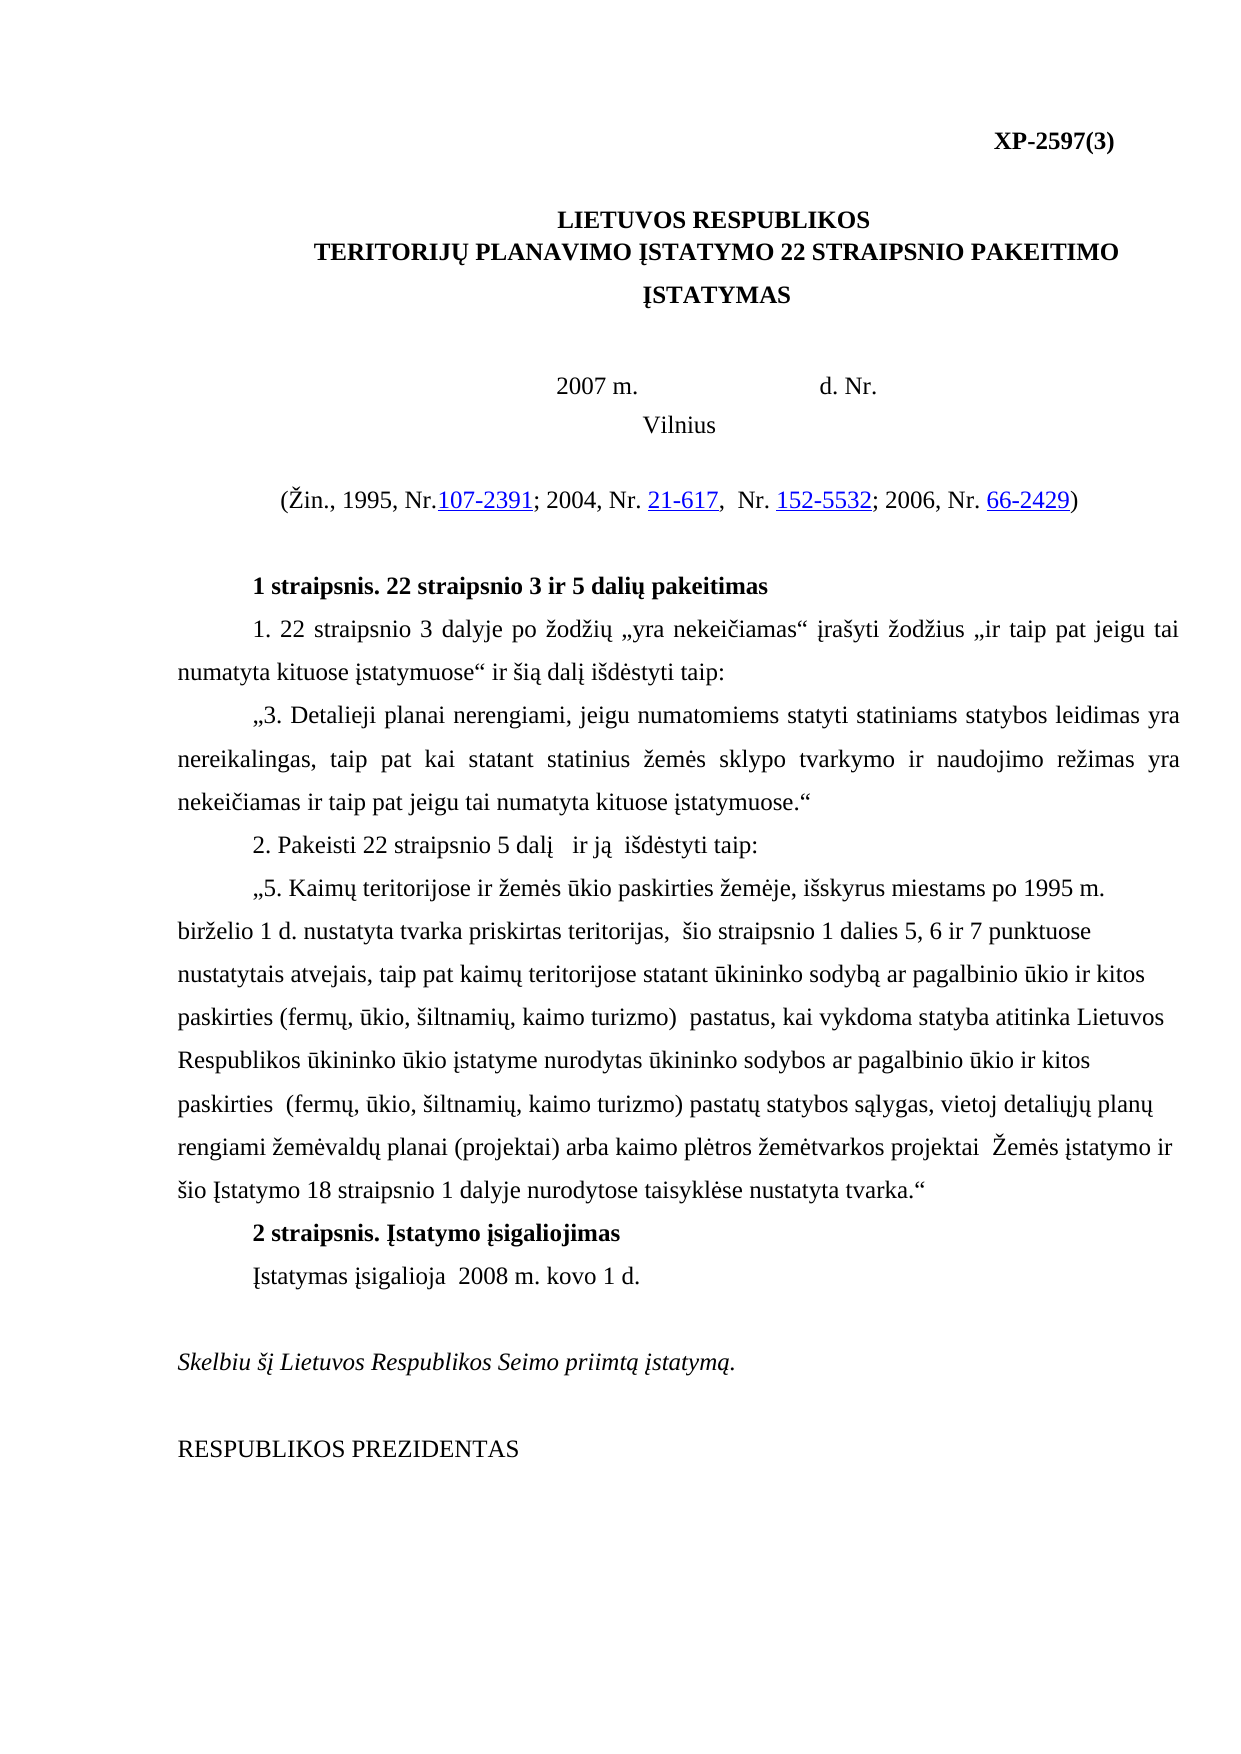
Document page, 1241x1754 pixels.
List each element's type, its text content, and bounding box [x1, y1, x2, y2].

text 2007 m. d. Nr. [177, 363, 1181, 402]
text LIETUVOS RESPUBLIKOS [177, 197, 1181, 237]
text ĮSTATYMAS [177, 280, 1181, 309]
text 1. 22 straipsnio 3 dalyje po žodžių „yra nekeičiamas“ įrašyti žodžius „ir taip pat jeigu tai numatyta kituose įstatymuose“ ir šią dalį išdėstyti taip: [177, 614, 1181, 686]
text 1 straipsnis. 22 straipsnio 3 ir 5 dalių pakeitimas [177, 571, 1181, 600]
text „5. Kaimų teritorijose ir žemės ūkio paskirties žemėje, išskyrus miestams po 1995 m. birželio 1 d. nustatyta tvarka priskirtas teritorijas, šio straipsnio 1 dalies 5, 6 ir 7 punktuose nustatytais atvejais, taip pat kaimų teritorijose statant ūkininko sodybą ar pagalbinio ūkio ir kitos paskirties (fermų, ūkio, šiltnamių, kaimo turizmo) pastatus, kai vykdoma statyba atitinka Lietuvos Respublikos ūkininko ūkio įstatyme nurodytas ūkininko sodybos ar pagalbinio ūkio ir kitos paskirties (fermų, ūkio, šiltnamių, kaimo turizmo) pastatų statybos sąlygas, vietoj detaliųjų planų rengiami žemėvaldų planai (projektai) arba kaimo plėtros žemėtvarkos projektai Žemės įstatymo ir šio Įstatymo 18 straipsnio 1 dalyje nurodytose taisyklėse nustatyta tvarka.“ [177, 873, 1181, 1204]
text (Žin., 1995, Nr.107-2391; 2004, Nr. 21-617, Nr. 152-5532; 2006, Nr. 66-2429) [177, 485, 1181, 514]
text RESPUBLIKOS PREZIDENTAS [177, 1434, 1181, 1462]
text TERITORIJŲ PLANAVIMO ĮSTATYMO 22 STRAIPSNIO PAKEITIMO [177, 237, 1181, 266]
text „3. Detalieji planai nerengiami, jeigu numatomiems statyti statiniams statybos leidimas yra nereikalingas, taip pat kai statant statinius žemės sklypo tvarkymo ir naudojimo režimas yra nekeičiamas ir taip pat jeigu tai numatyta kituose įstatymuose.“ [177, 701, 1181, 816]
text Skelbiu šį Lietuvos Respublikos Seimo priimtą įstatymą. [177, 1347, 1181, 1376]
text XP-2597(3) [852, 118, 1181, 158]
text 2 straipsnis. Įstatymo įsigaliojimas [177, 1218, 1181, 1247]
text Vilnius [177, 402, 1181, 442]
text Įstatymas įsigalioja 2008 m. kovo 1 d. [177, 1261, 1181, 1290]
text 2. Pakeisti 22 straipsnio 5 dalį ir ją išdėstyti taip: [177, 830, 1181, 859]
